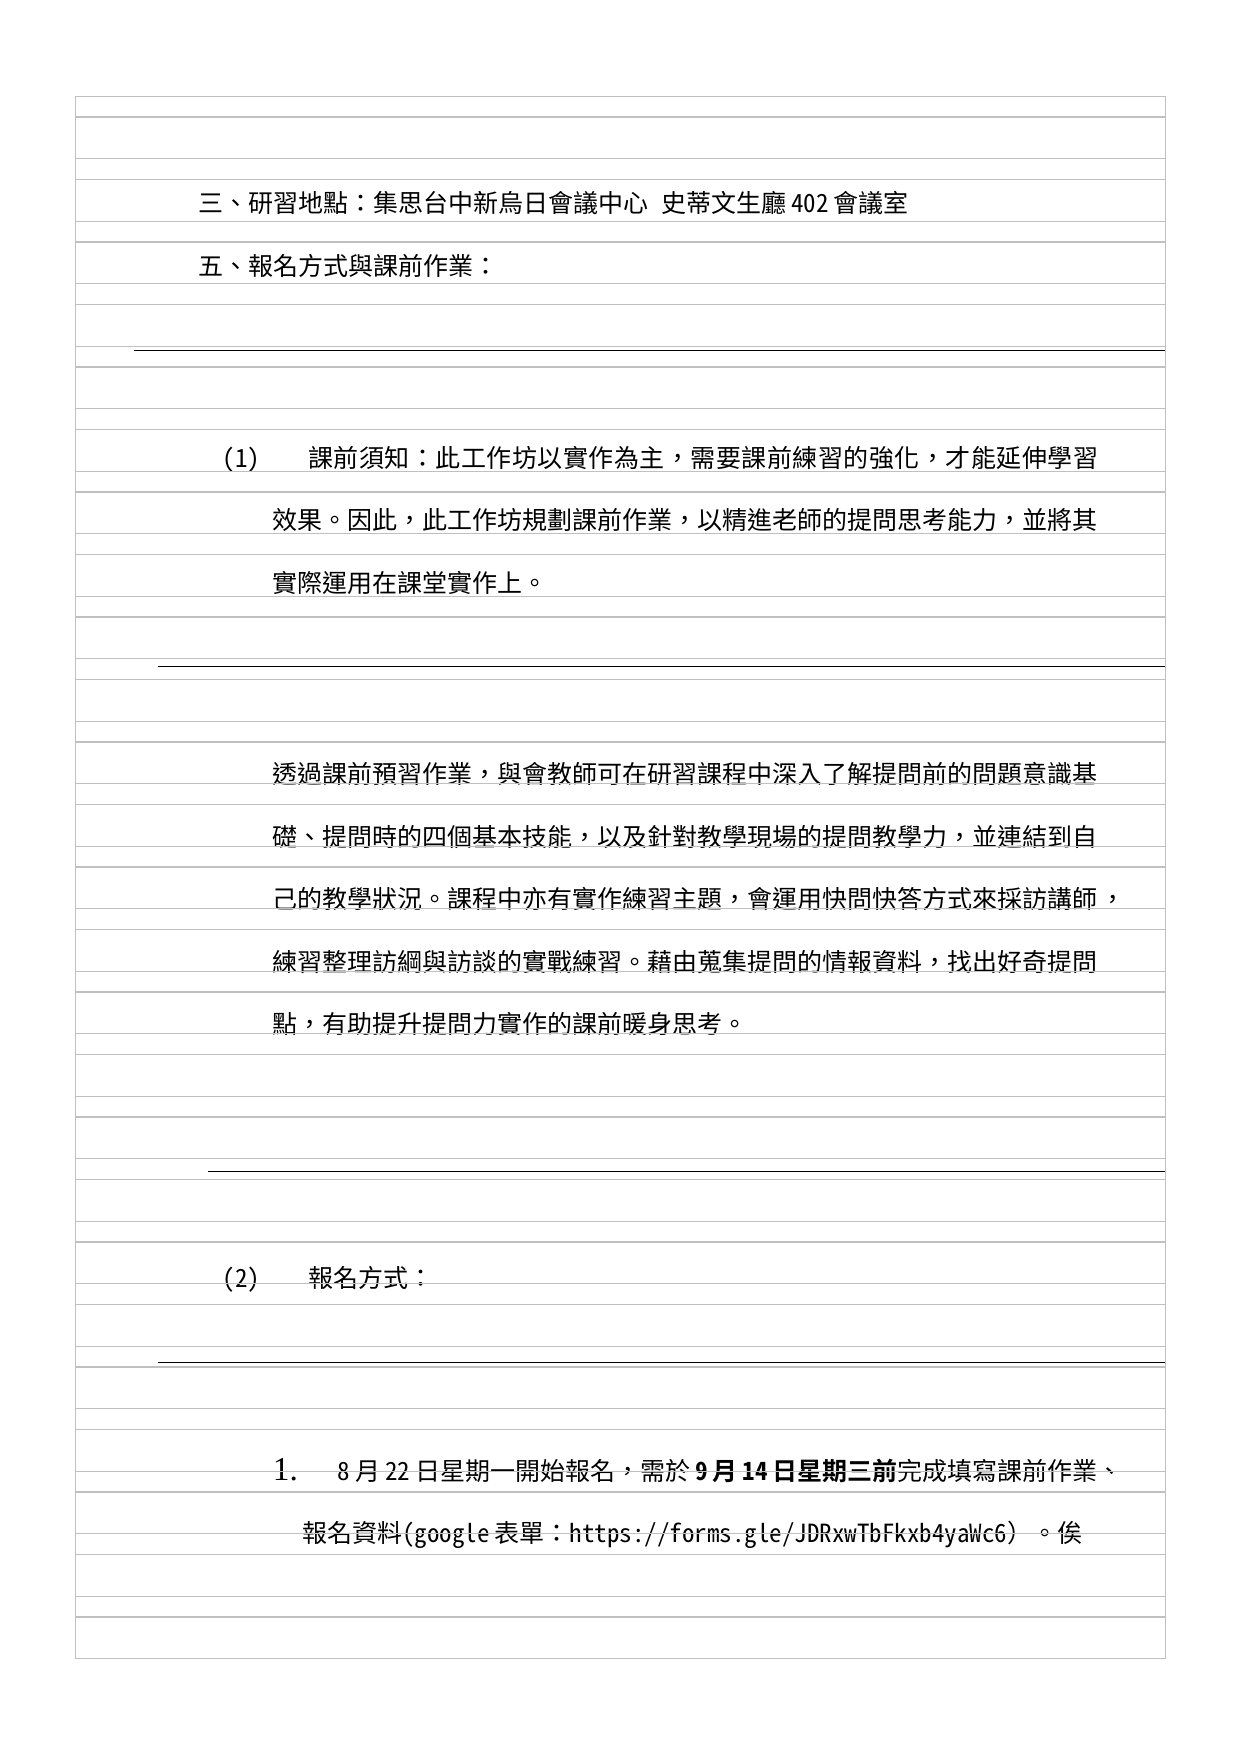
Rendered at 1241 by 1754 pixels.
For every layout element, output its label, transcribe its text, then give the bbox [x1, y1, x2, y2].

list [158, 472, 1165, 491]
text 透過課前預習作業，與會教師可在研習課程中深入了解提問前的問題意識基礎、提問時的四個基本技能，以及針對教學現場的提問教學力，並連結到自己的教學狀況。課程中亦有實作練習主題，會運用快問快答方式來採訪講師，練習整理訪綱與訪談的實戰練習。藉由蒐集提問的情報資料，找出好奇提問點，有助提升提問力實作的課前暖身思考。 [208, 993, 1165, 1033]
text 五、報名方式與課前作業： [134, 243, 1165, 283]
list 報名方式： [158, 1305, 1165, 1346]
text [134, 97, 1165, 116]
list 報名方式： [158, 1180, 1165, 1221]
list [158, 534, 1165, 554]
text [134, 284, 1165, 304]
list [158, 597, 1165, 616]
list 8月22日星期一開始報名，需於9月14日星期三前完成填寫課前作業、報名資料(google表單：https://forms.gle/JDRxwTbFkxb4yaWc6）。俟收到中心回覆確認信件後，即取得報名資格。另於9月21日（星期三）前以e-mail寄發錄取通知。 [208, 1430, 1165, 1471]
list 8月22日星期一開始報名，需於9月14日星期三前完成填寫課前作業、報名資料(google表單：https://forms.gle/JDRxwTbFkxb4yaWc6）。俟收到中心回覆確認信件後，即取得報名資格。另於9月21日（星期三）前以e-mail寄發錄取通知。 [208, 1555, 1165, 1596]
list 效果。因此，此工作坊規劃課前作業，以精進老師的提問思考能力，並將其 [158, 493, 1165, 533]
text 透過課前預習作業，與會教師可在研習課程中深入了解提問前的問題意識基礎、提問時的四個基本技能，以及針對教學現場的提問教學力，並連結到自己的教學狀況。課程中亦有實作練習主題，會運用快問快答方式來採訪講師，練習整理訪綱與訪談的實戰練習。藉由蒐集提問的情報資料，找出好奇提問點，有助提升提問力實作的課前暖身思考。 [208, 847, 1165, 866]
list [158, 659, 1165, 666]
list 8月22日星期一開始報名，需於9月14日星期三前完成填寫課前作業、報名資料(google表單：https://forms.gle/JDRxwTbFkxb4yaWc6）。俟收到中心回覆確認信件後，即取得報名資格。另於9月21日（星期三）前以e-mail寄發錄取通知。 [208, 1472, 1165, 1491]
text 透過課前預習作業，與會教師可在研習課程中深入了解提問前的問題意識基礎、提問時的四個基本技能，以及針對教學現場的提問教學力，並連結到自己的教學狀況。課程中亦有實作練習主題，會運用快問快答方式來採訪講師，練習整理訪綱與訪談的實戰練習。藉由蒐集提問的情報資料，找出好奇提問點，有助提升提問力實作的課前暖身思考。 [208, 930, 1165, 971]
list [158, 618, 1165, 658]
text [134, 305, 1165, 346]
text 三、研習地點：集思台中新烏日會議中心 史蒂文生廳402會議室 [134, 180, 1165, 221]
list 報名方式： [158, 1171, 1165, 1179]
text [134, 223, 1165, 241]
list [158, 409, 1165, 429]
text [134, 159, 1165, 179]
list 8月22日星期一開始報名，需於9月14日星期三前完成填寫課前作業、報名資料(google表單：https://forms.gle/JDRxwTbFkxb4yaWc6）。俟收到中心回覆確認信件後，即取得報名資格。另於9月21日（星期三）前以e-mail寄發錄取通知。 [208, 1493, 1165, 1533]
text 透過課前預習作業，與會教師可在研習課程中深入了解提問前的問題意識基礎、提問時的四個基本技能，以及針對教學現場的提問教學力，並連結到自己的教學狀況。課程中亦有實作練習主題，會運用快問快答方式來採訪講師，練習整理訪綱與訪談的實戰練習。藉由蒐集提問的情報資料，找出好奇提問點，有助提升提問力實作的課前暖身思考。 [208, 805, 1165, 846]
list 8月22日星期一開始報名，需於9月14日星期三前完成填寫課前作業、報名資料(google表單：https://forms.gle/JDRxwTbFkxb4yaWc6）。俟收到中心回覆確認信件後，即取得報名資格。另於9月21日（星期三）前以e-mail寄發錄取通知。 [208, 1362, 1165, 1366]
text 透過課前預習作業，與會教師可在研習課程中深入了解提問前的問題意識基礎、提問時的四個基本技能，以及針對教學現場的提問教學力，並連結到自己的教學狀況。課程中亦有實作練習主題，會運用快問快答方式來採訪講師，練習整理訪綱與訪談的實戰練習。藉由蒐集提問的情報資料，找出好奇提問點，有助提升提問力實作的課前暖身思考。 [208, 972, 1165, 991]
text 透過課前預習作業，與會教師可在研習課程中深入了解提問前的問題意識基礎、提問時的四個基本技能，以及針對教學現場的提問教學力，並連結到自己的教學狀況。課程中亦有實作練習主題，會運用快問快答方式來採訪講師，練習整理訪綱與訪談的實戰練習。藉由蒐集提問的情報資料，找出好奇提問點，有助提升提問力實作的課前暖身思考。 [208, 909, 1165, 929]
text 透過課前預習作業，與會教師可在研習課程中深入了解提問前的問題意識基礎、提問時的四個基本技能，以及針對教學現場的提問教學力，並連結到自己的教學狀況。課程中亦有實作練習主題，會運用快問快答方式來採訪講師，練習整理訪綱與訪談的實戰練習。藉由蒐集提問的情報資料，找出好奇提問點，有助提升提問力實作的課前暖身思考。 [208, 868, 1165, 908]
list 報名方式： [158, 1243, 1165, 1283]
text 透過課前預習作業，與會教師可在研習課程中深入了解提問前的問題意識基礎、提問時的四個基本技能，以及針對教學現場的提問教學力，並連結到自己的教學狀況。課程中亦有實作練習主題，會運用快問快答方式來採訪講師，練習整理訪綱與訪談的實戰練習。藉由蒐集提問的情報資料，找出好奇提問點，有助提升提問力實作的課前暖身思考。 [208, 680, 1165, 721]
list 報名方式： [158, 1347, 1165, 1362]
list 課前須知：此工作坊以實作為主，需要課前練習的強化，才能延伸學習 [158, 430, 1165, 471]
list 實際運用在課堂實作上。 [158, 555, 1165, 596]
text 透過課前預習作業，與會教師可在研習課程中深入了解提問前的問題意識基礎、提問時的四個基本技能，以及針對教學現場的提問教學力，並連結到自己的教學狀況。課程中亦有實作練習主題，會運用快問快答方式來採訪講師，練習整理訪綱與訪談的實戰練習。藉由蒐集提問的情報資料，找出好奇提問點，有助提升提問力實作的課前暖身思考。 [208, 1034, 1165, 1044]
list 8月22日星期一開始報名，需於9月14日星期三前完成填寫課前作業、報名資料(google表單：https://forms.gle/JDRxwTbFkxb4yaWc6）。俟收到中心回覆確認信件後，即取得報名資格。另於9月21日（星期三）前以e-mail寄發錄取通知。 [208, 1534, 1165, 1554]
list 8月22日星期一開始報名，需於9月14日星期三前完成填寫課前作業、報名資料(google表單：https://forms.gle/JDRxwTbFkxb4yaWc6）。俟收到中心回覆確認信件後，即取得報名資格。另於9月21日（星期三）前以e-mail寄發錄取通知。 [208, 1368, 1165, 1408]
list [158, 350, 1165, 366]
list 8月22日星期一開始報名，需於9月14日星期三前完成填寫課前作業、報名資料(google表單：https://forms.gle/JDRxwTbFkxb4yaWc6）。俟收到中心回覆確認信件後，即取得報名資格。另於9月21日（星期三）前以e-mail寄發錄取通知。 [208, 1409, 1165, 1429]
text 透過課前預習作業，與會教師可在研習課程中深入了解提問前的問題意識基礎、提問時的四個基本技能，以及針對教學現場的提問教學力，並連結到自己的教學狀況。課程中亦有實作練習主題，會運用快問快答方式來採訪講師，練習整理訪綱與訪談的實戰練習。藉由蒐集提問的情報資料，找出好奇提問點，有助提升提問力實作的課前暖身思考。 [208, 743, 1165, 783]
text [134, 118, 1165, 158]
text 透過課前預習作業，與會教師可在研習課程中深入了解提問前的問題意識基礎、提問時的四個基本技能，以及針對教學現場的提問教學力，並連結到自己的教學狀況。課程中亦有實作練習主題，會運用快問快答方式來採訪講師，練習整理訪綱與訪談的實戰練習。藉由蒐集提問的情報資料，找出好奇提問點，有助提升提問力實作的課前暖身思考。 [208, 784, 1165, 804]
list 8月22日星期一開始報名，需於9月14日星期三前完成填寫課前作業、報名資料(google表單：https://forms.gle/JDRxwTbFkxb4yaWc6）。俟收到中心回覆確認信件後，即取得報名資格。另於9月21日（星期三）前以e-mail寄發錄取通知。 [208, 1597, 1165, 1616]
text 透過課前預習作業，與會教師可在研習課程中深入了解提問前的問題意識基礎、提問時的四個基本技能，以及針對教學現場的提問教學力，並連結到自己的教學狀況。課程中亦有實作練習主題，會運用快問快答方式來採訪講師，練習整理訪綱與訪談的實戰練習。藉由蒐集提問的情報資料，找出好奇提問點，有助提升提問力實作的課前暖身思考。 [208, 667, 1165, 679]
list 報名方式： [158, 1284, 1165, 1304]
list [158, 368, 1165, 408]
text 透過課前預習作業，與會教師可在研習課程中深入了解提問前的問題意識基礎、提問時的四個基本技能，以及針對教學現場的提問教學力，並連結到自己的教學狀況。課程中亦有實作練習主題，會運用快問快答方式來採訪講師，練習整理訪綱與訪談的實戰練習。藉由蒐集提問的情報資料，找出好奇提問點，有助提升提問力實作的課前暖身思考。 [208, 722, 1165, 741]
list 報名方式： [158, 1222, 1165, 1241]
